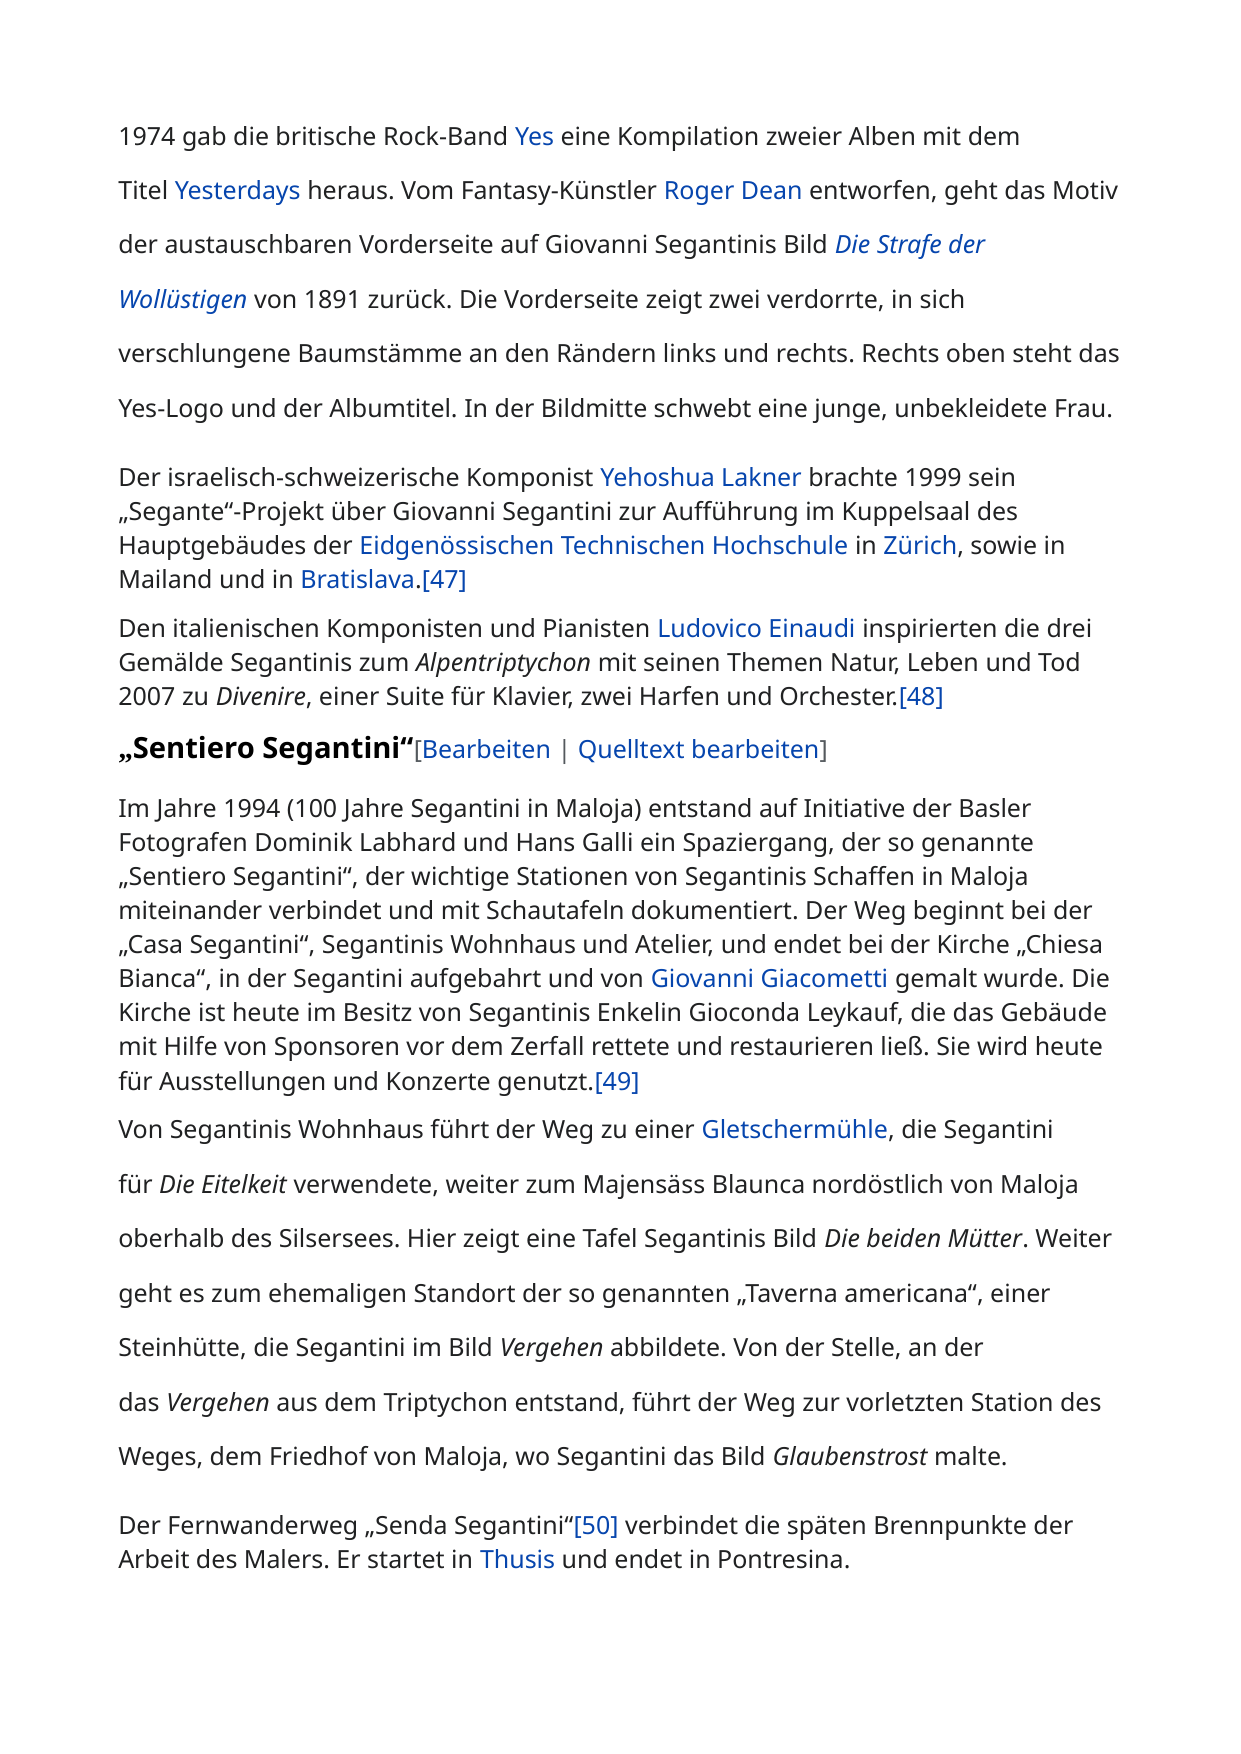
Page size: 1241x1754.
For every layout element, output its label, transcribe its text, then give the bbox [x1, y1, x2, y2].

text 1974 gab die britische Rock-Band Yes eine Kompilation zweier Alben mit dem Titel Yesterdays heraus. Vom Fantasy-Künstler Roger Dean entworfen, geht das Motiv der austauschbaren Vorderseite auf Giovanni Segantinis Bild Die Strafe der Wollüstigen von 1891 zurück. Die Vorderseite zeigt zwei verdorrte, in sich verschlungene Baumstämme an den Rändern links und rechts. Rechts oben steht das Yes-Logo und der Albumtitel. In der Bildmitte schwebt eine junge, unbekleidete Frau. [118, 118, 1122, 424]
text Von Segantinis Wohnhaus führt der Weg zu einer Gletschermühle, die Segantini für Die Eitelkeit verwendete, weiter zum Majensäss Blaunca nordöstlich von Maloja oberhalb des Silsersees. Hier zeigt eine Tafel Segantinis Bild Die beiden Mütter. Weiter geht es zum ehemaligen Standort der so genannten „Taverna americana“, einer Steinhütte, die Segantini im Bild Vergehen abbildete. Von der Stelle, an der das Vergehen aus dem Triptychon entstand, führt der Weg zur vorletzten Station des Weges, dem Friedhof von Maloja, wo Segantini das Bild Glaubenstrost malte. [118, 1112, 1122, 1473]
text Den italienischen Komponisten und Pianisten Ludovico Einaudi inspirierten die drei Gemälde Segantinis zum Alpentriptychon mit seinen Themen Natur, Leben und Tod 2007 zu Divenire, einer Suite für Klavier, zwei Harfen und Orchester.[48] [118, 610, 1122, 713]
subtitle „Sentiero Segantini“[Bearbeiten | Quelltext bearbeiten] [118, 727, 1122, 767]
text Der Fernwanderweg „Senda Segantini“[50] verbindet die späten Brennpunkte der Arbeit des Malers. Er startet in Thusis und endet in Pontresina. [118, 1508, 1122, 1576]
text Im Jahre 1994 (100 Jahre Segantini in Maloja) entstand auf Initiative der Basler Fotografen Dominik Labhard und Hans Galli ein Spaziergang, der so genannte „Sentiero Segantini“, der wichtige Stationen von Segantinis Schaffen in Maloja miteinander verbindet und mit Schautafeln dokumentiert. Der Weg beginnt bei der „Casa Segantini“, Segantinis Wohnhaus und Atelier, und endet bei der Kirche „Chiesa Bianca“, in der Segantini aufgebahrt und von Giovanni Giacometti gemalt wurde. Die Kirche ist heute im Besitz von Segantinis Enkelin Gioconda Leykauf, die das Gebäude mit Hilfe von Sponsoren vor dem Zerfall rettete und restaurieren ließ. Sie wird heute für Ausstellungen und Konzerte genutzt.[49] [118, 791, 1122, 1097]
text Der israelisch-schweizerische Komponist Yehoshua Lakner brachte 1999 sein „Segante“-Projekt über Giovanni Segantini zur Aufführung im Kuppelsaal des Hauptgebäudes der Eidgenössischen Technischen Hochschule in Zürich, sowie in Mailand und in Bratislava.[47] [118, 459, 1122, 596]
